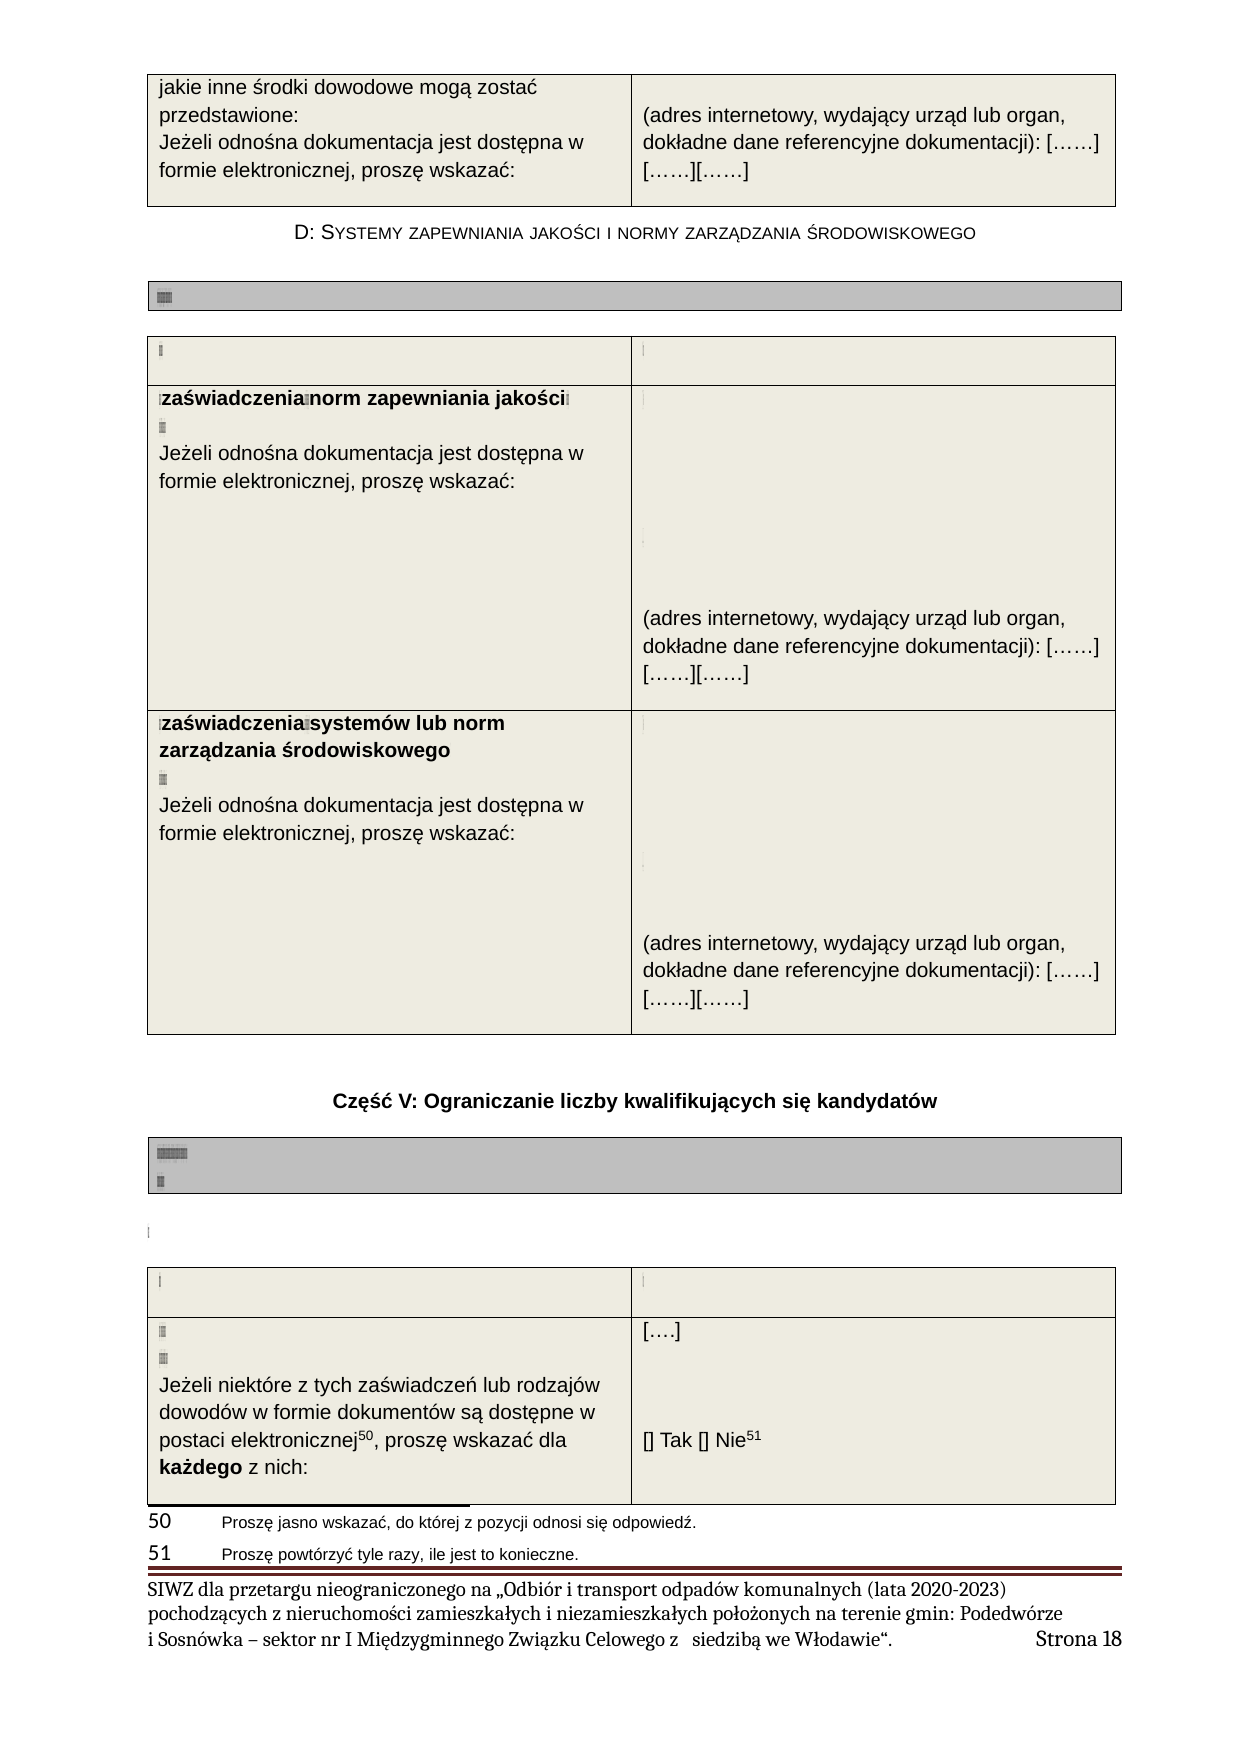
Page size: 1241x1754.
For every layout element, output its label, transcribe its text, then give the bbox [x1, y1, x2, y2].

table_cell [] Tak [] Nie [……] [……] (adres internetowy, wydający urząd lub organ, dokładne dane referencyjne dokumentacji): [……][……][……] [632, 711, 1115, 1034]
table_header Odpowiedź: [632, 1268, 1115, 1317]
table_header Odpowiedź: [632, 337, 1115, 385]
table_cell [] Tak [] Nie [……] [……] (adres internetowy, wydający urząd lub organ, dokładne dane referencyjne dokumentacji): [……][……][……] [632, 386, 1115, 710]
table_cell W następujący sposób spełnia obiektywne i niedyskryminacyjne kryteria lub zasady, które mają być stosowane w celu ograniczenia liczby kandydatów: W przypadku gdy wymagane są określone zaświadczenia lub inne rodzaje dowodów w formie dokumentów, proszę wskazać dla każdego z nich, czy wykonawca posiada wymagane dokumenty: Jeżeli niektóre z tych zaświadczeń lub rodzajów dowodów w formie dokumentów są dostępne w postaci elektronicznej, proszę wskazać dla każdego z nich: [148, 1318, 631, 1504]
table_cell (adres internetowy, wydający urząd lub organ, dokładne dane referencyjne dokumentacji): [……][……][……] [632, 75, 1115, 206]
text Wykonawca powinien przedstawić informacje jedynie w przypadku gdy instytucja zamawiająca lub podmiot zamawiający określiły obiektywne i niedyskryminacyjne kryteria lub zasady, które mają być stosowane w celu ograniczenia liczby kandydatów, którzy zostaną zaproszeni do złożenia ofert lub prowadzenia dialogu. Te informacje, którym mogą towarzyszyć wymogi dotyczące (rodzajów) zaświadczeń lub rodzajów dowodów w formie dokumentów, które ewentualnie należy przedstawić, określono w stosownym ogłoszeniu lub w dokumentach zamówienia, o których mowa w ogłoszeniu. Dotyczy jedynie procedury ograniczonej, procedury konkurencyjnej z negocjacjami, dialogu konkurencyjnego i partnerstwa innowacyjnego: [149, 1138, 1121, 1193]
text Wykonawca oświadcza, że: [148, 1219, 1122, 1243]
table_cell Czy wykonawca będzie w stanie przedstawić zaświadczenia sporządzone przez niezależne jednostki, poświadczające spełnienie przez wykonawcę wymogów określonych systemów lub norm zarządzania środowiskowego? Jeżeli nie, proszę wyjaśnić dlaczego, i określić, jakie inne środki dowodowe dotyczące systemów lub norm zarządzania środowiskowego mogą zostać przedstawione: Jeżeli odnośna dokumentacja jest dostępna w formie elektronicznej, proszę wskazać: [148, 711, 631, 1034]
table_header Ograniczanie liczby kandydatów [148, 1268, 631, 1317]
text D: Systemy zapewniania jakości i normy zarządzania środowiskowego [148, 219, 1122, 243]
text Wykonawca powinien przedstawić informacje jedynie w przypadku gdy instytucja zamawiająca lub podmiot zamawiający wymagają systemów zapewniania jakości lub norm zarządzania środowiskowego w stosownym ogłoszeniu lub w dokumentach zamówienia, o których mowa w ogłoszeniu. [149, 282, 1121, 310]
table_cell Czy wykonawca będzie w stanie przedstawić zaświadczenia sporządzone przez niezależne jednostki, poświadczające spełnienie przez wykonawcę wymaganych norm zapewniania jakości, w tym w zakresie dostępności dla osób niepełnosprawnych? Jeżeli nie, proszę wyjaśnić dlaczego, i określić, jakie inne środki dowodowe dotyczące systemu zapewniania jakości mogą zostać przedstawione: Jeżeli odnośna dokumentacja jest dostępna w formie elektronicznej, proszę wskazać: [148, 386, 631, 710]
table_header Systemy zapewniania jakości i normy zarządzania środowiskowego [148, 337, 631, 385]
table_cell [….] [] Tak [] Nie (adres internetowy, wydający urząd lub organ, dokładne dane referencyjne dokumentacji): [……][……][……] [632, 1318, 1115, 1504]
table_cell jakie inne środki dowodowe mogą zostać przedstawione: Jeżeli odnośna dokumentacja jest dostępna w formie elektronicznej, proszę wskazać: [148, 75, 631, 206]
text Część V: Ograniczanie liczby kwalifikujących się kandydatów [148, 1088, 1122, 1112]
